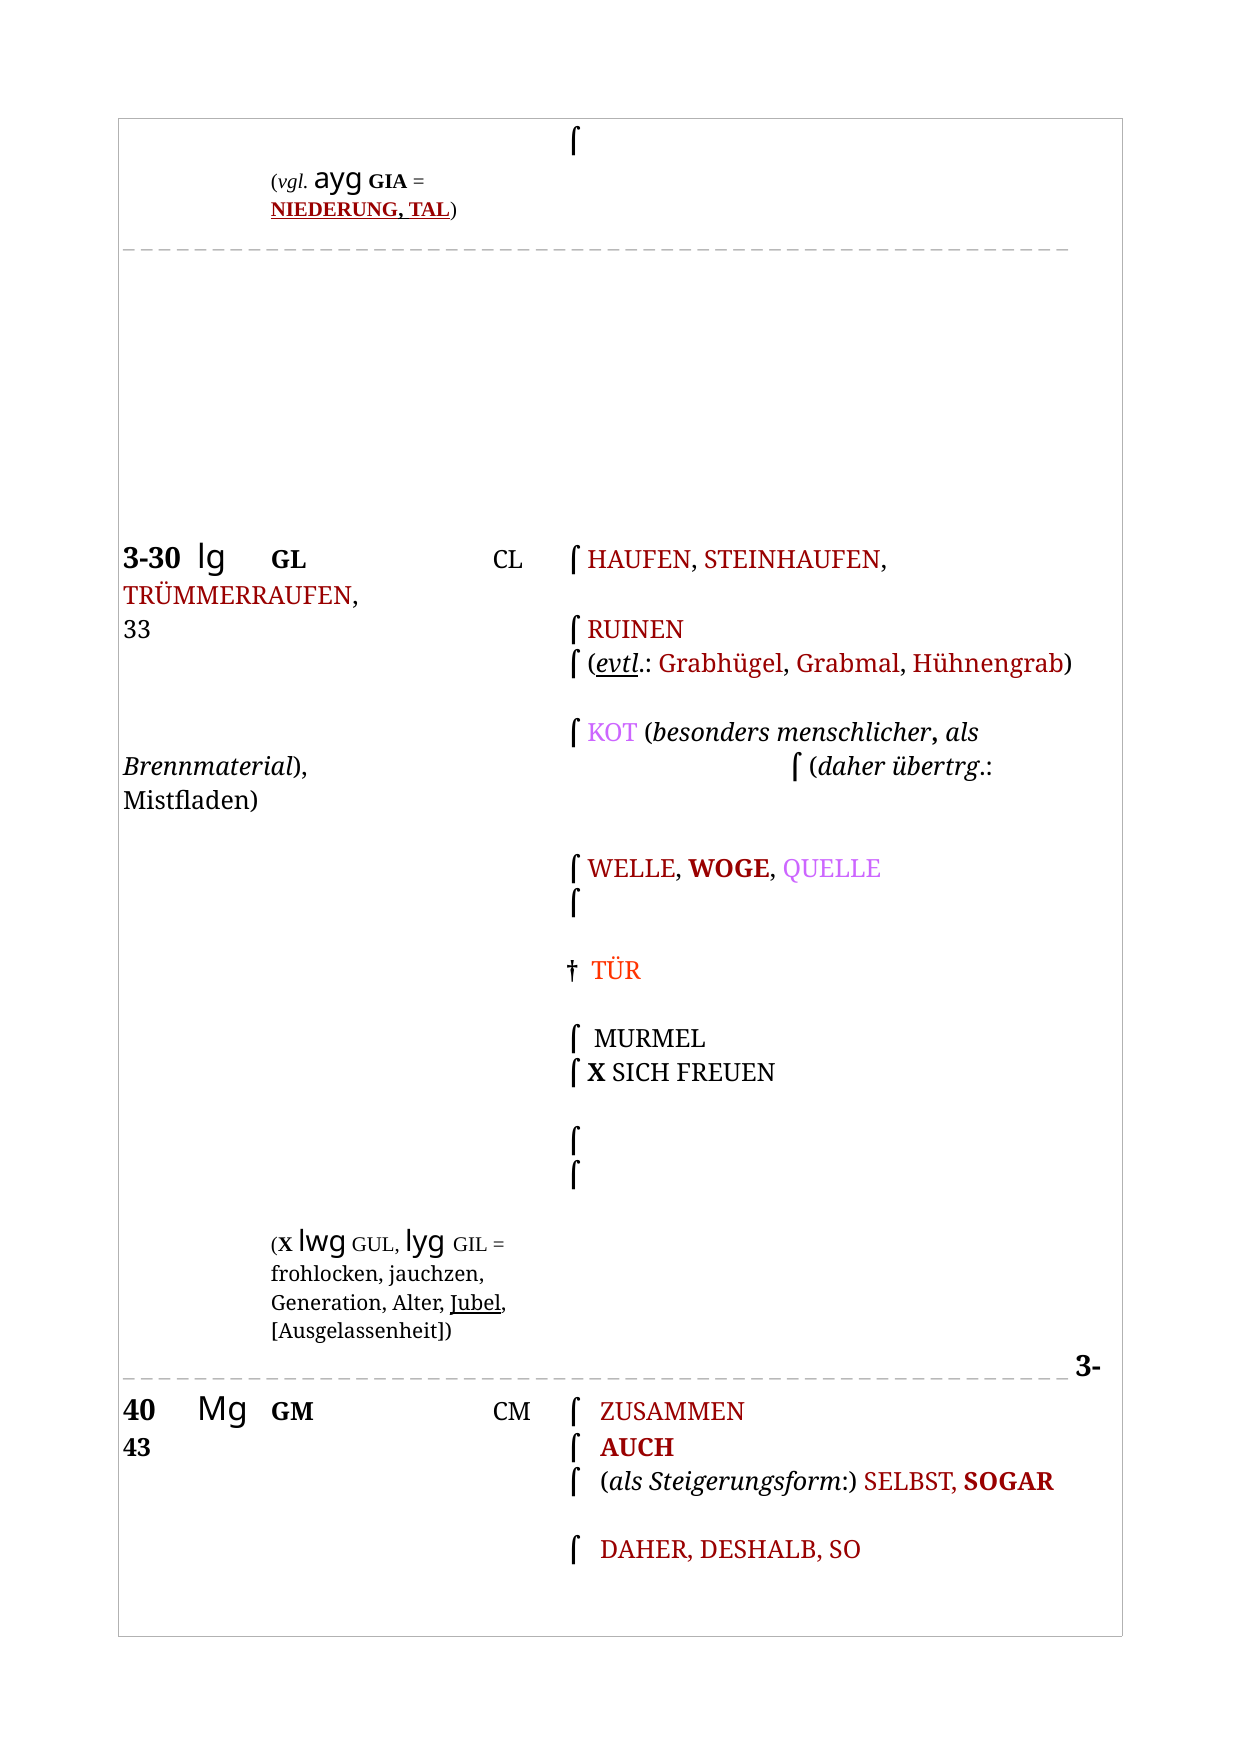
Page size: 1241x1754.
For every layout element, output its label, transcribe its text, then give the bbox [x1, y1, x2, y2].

text ⌠ DAHER, DESHALB, SO [123, 1532, 1117, 1566]
text ⌠ (evtl.: Grabhügel, Grabmal, Hühnengrab) [123, 646, 1117, 680]
text ⌠ [123, 123, 1117, 157]
text NIEDERUNG, TAL) [123, 197, 1117, 221]
text ⌠ KOT (besonders menschlicher, als Brennmaterial), ⌠ (daher übertrg.: Mistfladen) [123, 714, 1117, 816]
text _ _ _ _ _ _ _ _ _ _ _ _ _ _ _ _ _ _ _ _ _ _ _ _ _ _ _ _ _ _ _ _ _ _ _ _ _ _ _ _ _ _ _ _ _ _ _ _ _ _ _ _ _ [123, 221, 1117, 255]
text † TÜR [123, 953, 1117, 987]
text [Ausgelassenheit]) [123, 1316, 1117, 1345]
text ⌠ (als Steigerungsform:) SELBST, SOGAR [123, 1464, 1117, 1498]
text ⌠ X SICH FREUEN [123, 1055, 1117, 1089]
text 3-30 lg GL CL ⌠ HAUFEN, STEINHAUFEN, TRÜMMERRAUFEN, [123, 533, 1117, 612]
text (vgl. ayg GIA = [123, 157, 1117, 197]
text ⌠ [123, 1123, 1117, 1157]
text _ _ _ _ _ _ _ _ _ _ _ _ _ _ _ _ _ _ _ _ _ _ _ _ _ _ _ _ _ _ _ _ _ _ _ _ _ _ _ _ _ _ _ _ _ _ _ _ _ _ _ _ _ 3-40 Mg GM CM ⌠ ZUSAMMEN [123, 1345, 1117, 1430]
text ⌠ [123, 1157, 1117, 1191]
text 43 ⌠ AUCH [123, 1430, 1117, 1464]
text frohlocken, jauchzen, [123, 1259, 1117, 1288]
text (X lwg GUL, lyg GIL = [123, 1220, 1117, 1259]
text Generation, Alter, Jubel, [123, 1288, 1117, 1316]
text ⌠ WELLE, WOGE, QUELLE [123, 851, 1117, 884]
text ⌠ [123, 884, 1117, 919]
text 33 ⌠ RUINEN [123, 612, 1117, 646]
text ⌠ MURMEL [123, 1021, 1117, 1055]
